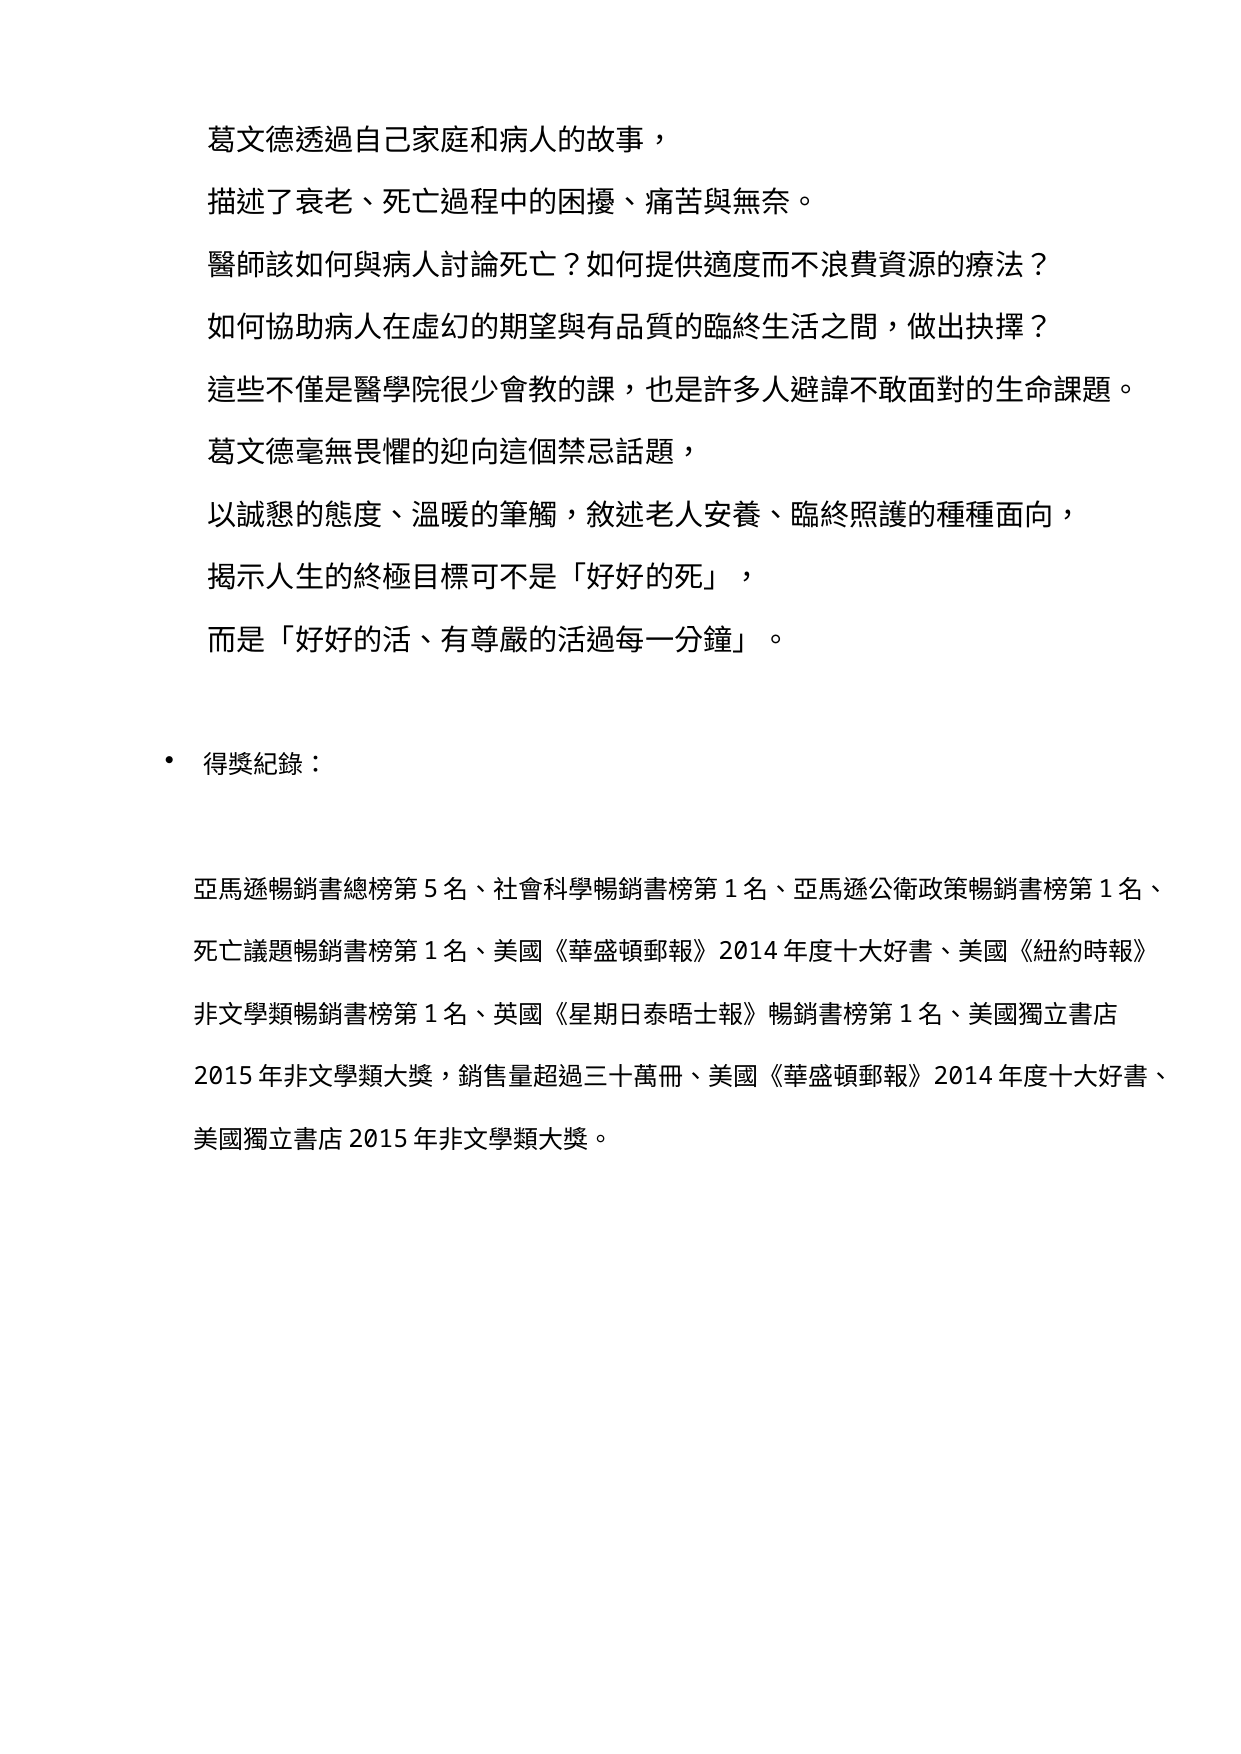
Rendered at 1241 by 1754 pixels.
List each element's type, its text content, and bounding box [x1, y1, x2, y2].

text 亞馬遜暢銷書總榜第5名、社會科學暢銷書榜第1名、亞馬遜公衛政策暢銷書榜第1名、死亡議題暢銷書榜第1名、美國《華盛頓郵報》2014年度十大好書、美國《紐約時報》非文學類暢銷書榜第1名、英國《星期日泰晤士報》暢銷書榜第1名、美國獨立書店2015年非文學類大獎，銷售量超過三十萬冊、美國《華盛頓郵報》2014年度十大好書、美國獨立書店2015年非文學類大獎。 [193, 846, 1165, 1158]
list 得獎紀錄： [166, 721, 1165, 783]
text 葛文德透過自己家庭和病人的故事， 描述了衰老、死亡過程中的困擾、痛苦與無奈。 醫師該如何與病人討論死亡？如何提供適度而不浪費資源的療法？ 如何協助病人在虛幻的期望與有品質的臨終生活之間，做出抉擇？ 這些不僅是醫學院很少會教的課，也是許多人避諱不敢面對的生命課題。 葛文德毫無畏懼的迎向這個禁忌話題， 以誠懇的態度、溫暖的筆觸，敘述老人安養、臨終照護的種種面向， 揭示人生的終極目標可不是「好好的死」， 而是「好好的活、有尊嚴的活過每一分鐘」。 [149, 96, 1165, 658]
